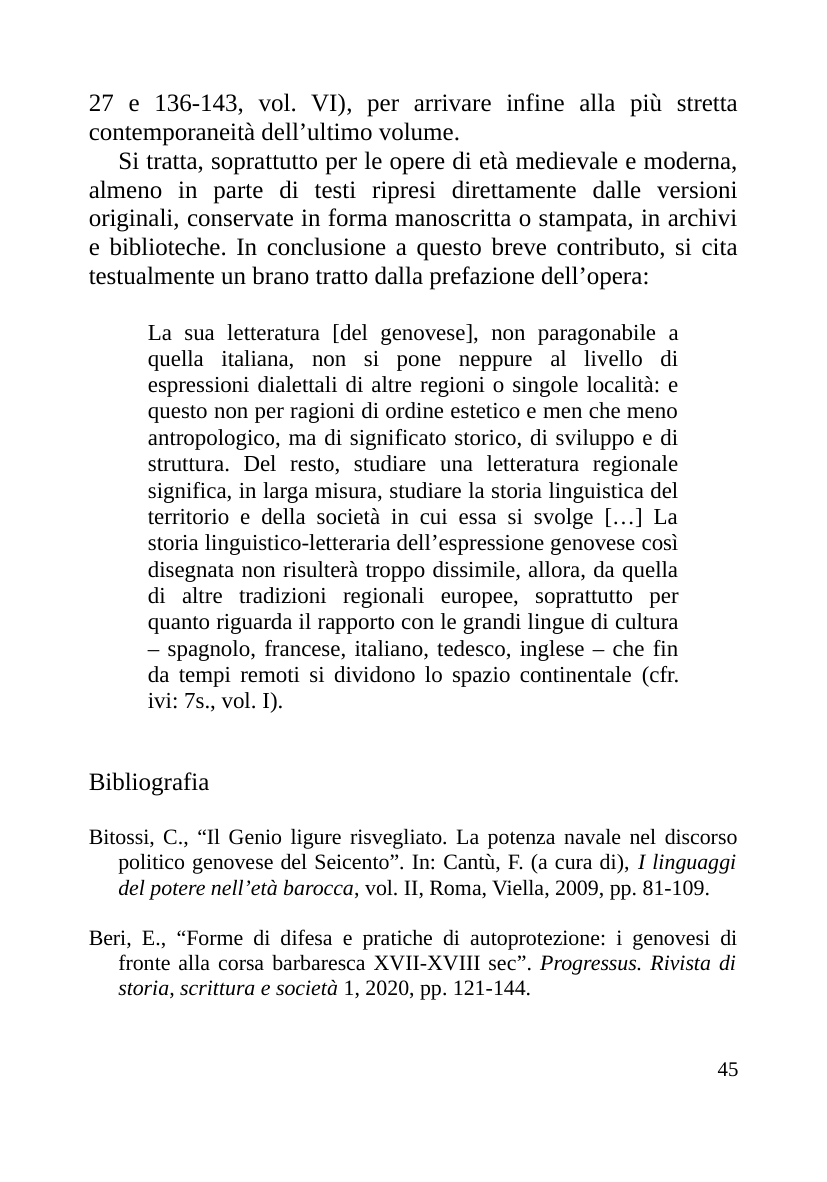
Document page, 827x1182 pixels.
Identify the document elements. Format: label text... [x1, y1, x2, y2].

text 27 e 136-143, vol. VI), per arrivare infine alla più stretta contemporaneità dell’ultimo volume. [88, 88, 738, 146]
text Bibliografia [88, 767, 738, 824]
text La sua letteratura [del genovese], non paragonabile a quella italiana, non si pone neppure al livello di espressioni dialettali di altre regioni o singole località: e questo non per ragioni di ordine estetico e men che meno antropologico, ma di significato storico, di sviluppo e di struttura. Del resto, studiare una letteratura regionale significa, in larga misura, studiare la storia linguistica del territorio e della società in cui essa si svolge […] La storia linguistico-letteraria dell’espressione genovese così disegnata non risulterà troppo dissimile, allora, da quella di altre tradizioni regionali europee, soprattutto per quanto riguarda il rapporto con le grandi lingue di cultura – spagnolo, francese, italiano, tedesco, inglese – che fin da tempi remoti si dividono lo spazio continentale (cfr. ivi: 7s., vol. I). [148, 318, 679, 714]
text Beri, E., “Forme di difesa e pratiche di autoprotezione: i genovesi di fronte alla corsa barbaresca XVII-XVIII sec”. Progressus. Rivista di storia, scrittura e società 1, 2020, pp. 121-144. [88, 925, 738, 1001]
text Si tratta, soprattutto per le opere di età medievale e moderna, almeno in parte di testi ripresi direttamente dalle versioni originali, conservate in forma manoscritta o stampata, in archivi e biblioteche. In conclusione a questo breve contributo, si cita testualmente un brano tratto dalla prefazione dell’opera: [88, 146, 738, 290]
text Bitossi, C., “Il Genio ligure risvegliato. La potenza navale nel discorso politico genovese del Seicento”. In: Cantù, F. (a cura di), I linguaggi del potere nell’età barocca, vol. II, Roma, Viella, 2009, pp. 81-109. [88, 824, 738, 900]
